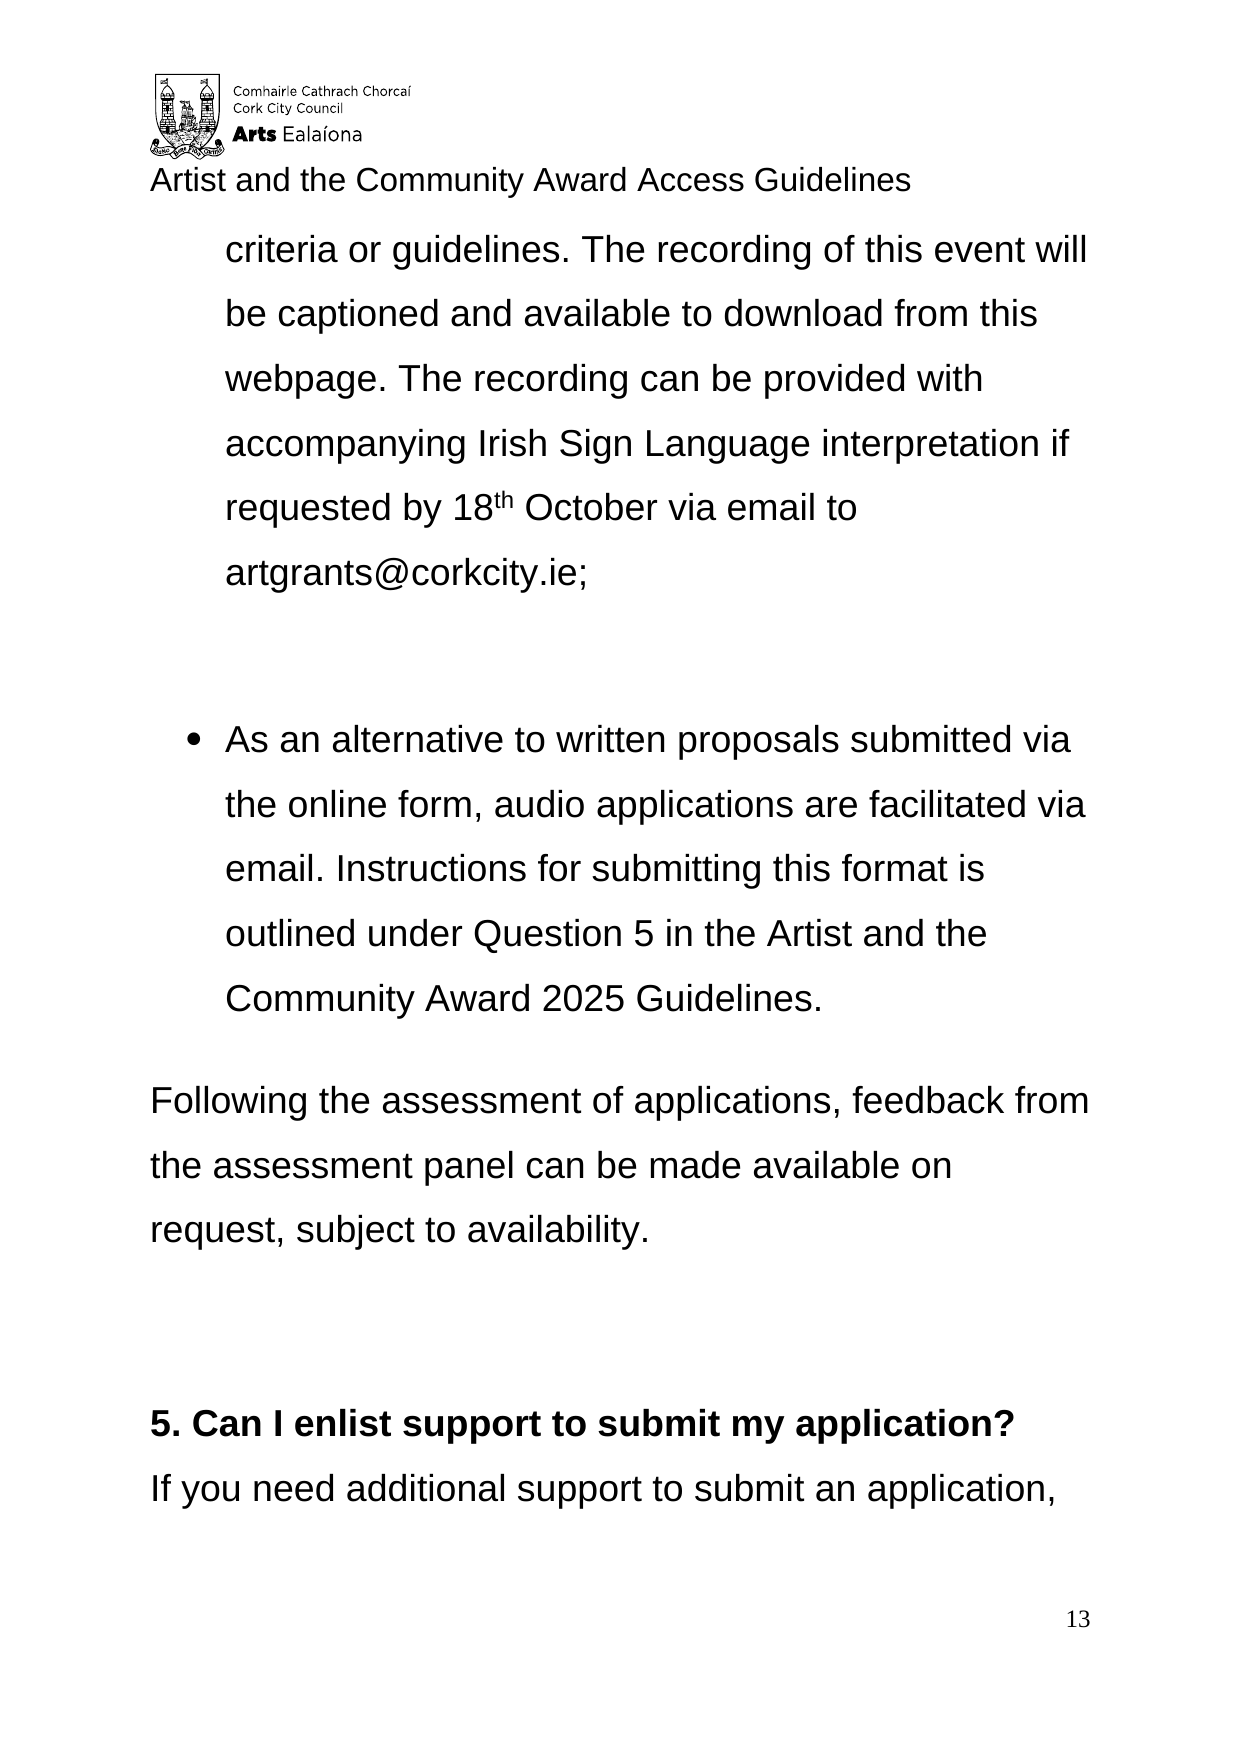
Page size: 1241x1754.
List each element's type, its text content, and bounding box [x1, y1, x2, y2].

list criteria or guidelines. The recording of this event will be captioned and available to download from this webpage. The recording can be provided with accompanying Irish Sign Language interpretation if requested by 18th October via email to artgrants@corkcity.ie; [187, 227, 1090, 593]
text Following the assessment of applications, feedback from the assessment panel can be made available on request, subject to availability. [150, 1078, 1090, 1251]
list As an alternative to written proposals submitted via the online form, audio applications are facilitated via email. Instructions for submitting this format is outlined under Question 5 in the Artist and the Community Award 2025 Guidelines. [187, 717, 1090, 1019]
text 5. Can I enlist support to submit my application? If you need additional support to submit an application, [150, 1402, 1090, 1509]
